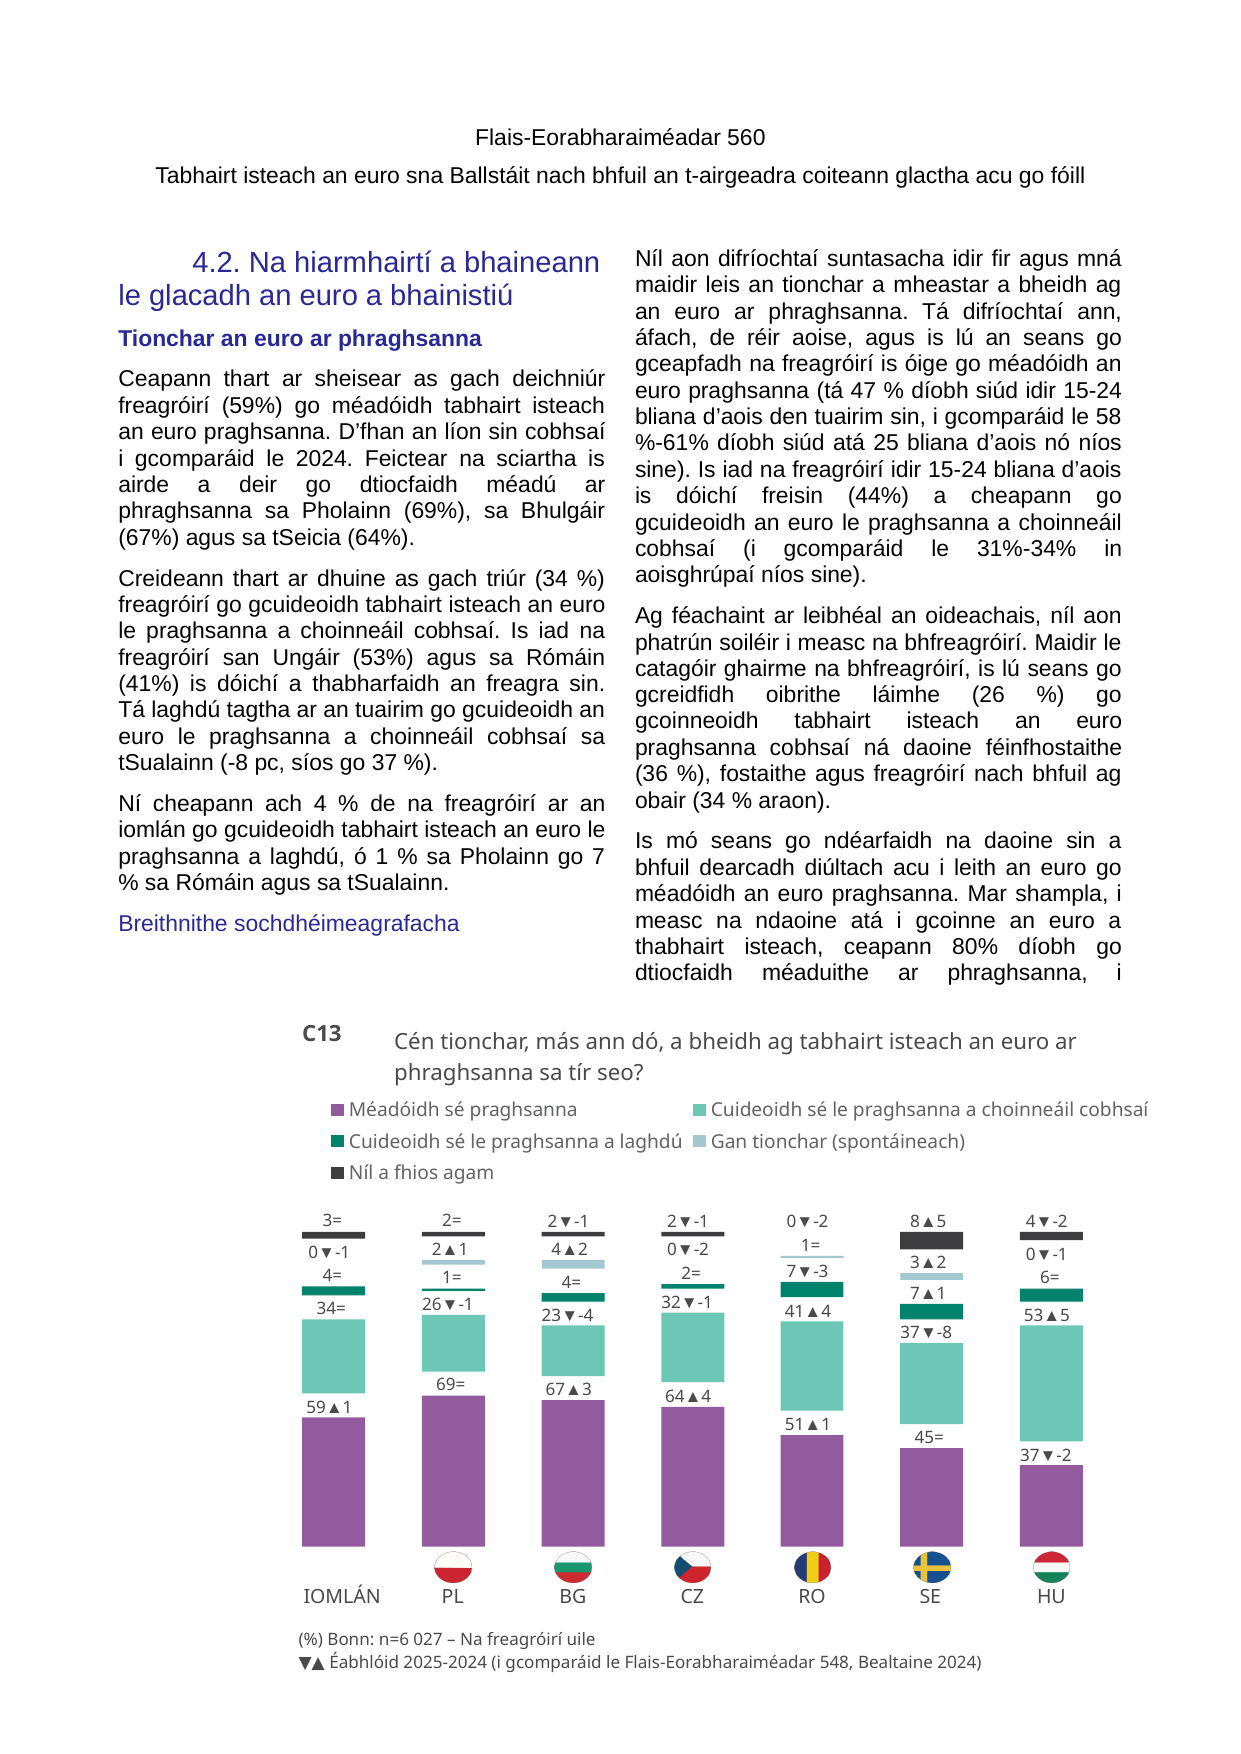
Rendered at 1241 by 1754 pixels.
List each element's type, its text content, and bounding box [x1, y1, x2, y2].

picture [554, 1551, 592, 1583]
picture [434, 1551, 472, 1583]
picture [913, 1551, 951, 1583]
picture [674, 1551, 711, 1583]
text Ag féachaint ar leibhéal an oideachais, níl aon phatrún soiléir i measc na bhfreagróirí. Maidir le catagóir ghairme na bhfreagróirí, is lú seans go gcreidfidh oibrithe láimhe (26 %) go gcoinneoidh tabhairt isteach an euro praghsanna cobhsaí ná daoine féinfhostaithe (36 %), fostaithe agus freagróirí nach bhfuil ag obair (34 % araon). [635, 602, 1122, 813]
picture [1033, 1551, 1070, 1583]
text Níl aon difríochtaí suntasacha idir fir agus mná maidir leis an tionchar a mheastar a bheidh ag an euro ar phraghsanna. Tá difríochtaí ann, áfach, de réir aoise, agus is lú an seans go gceapfadh na freagróirí is óige go méadóidh an euro praghsanna (tá 47 % díobh siúd idir 15-24 bliana d’aois den tuairim sin, i gcomparáid le 58 %-61% díobh siúd atá 25 bliana d’aois nó níos sine). Is iad na freagróirí idir 15-24 bliana d’aois is dóichí freisin (44%) a cheapann go gcuideoidh an euro le praghsanna a choinneáil cobhsaí (i gcomparáid le 31%-34% in aoisghrúpaí níos sine). [635, 245, 1122, 587]
text Creideann thart ar dhuine as gach triúr (34 %) freagróirí go gcuideoidh tabhairt isteach an euro le praghsanna a choinneáil cobhsaí. Is iad na freagróirí san Ungáir (53%) agus sa Rómáin (41%) is dóichí a thabharfaidh an freagra sin. Tá laghdú tagtha ar an tuairim go gcuideoidh an euro le praghsanna a choinneáil cobhsaí sa tSualainn (-8 pc, síos go 37 %). [118, 564, 605, 775]
text Tionchar an euro ar phraghsanna [118, 324, 605, 351]
text Ní cheapann ach 4 % de na freagróirí ar an iomlán go gcuideoidh tabhairt isteach an euro le praghsanna a laghdú, ó 1 % sa Pholainn go 7 % sa Rómáin agus sa tSualainn. [118, 790, 605, 895]
text Is mó seans go ndéarfaidh na daoine sin a bhfuil dearcadh diúltach acu i leith an euro go méadóidh an euro praghsanna. Mar shampla, i measc na ndaoine atá i gcoinne an euro a thabhairt isteach, ceapann 80% díobh go dtiocfaidh méaduithe ar phraghsanna, i [635, 827, 1122, 986]
subtitle 4.2. Na hiarmhairtí a bhaineann le glacadh an euro a bhainistiú [118, 245, 605, 312]
text Ceapann thart ar sheisear as gach deichniúr freagróirí (59%) go méadóidh tabhairt isteach an euro praghsanna. D’fhan an líon sin cobhsaí i gcomparáid le 2024. Feictear na sciartha is airde a deir go dtiocfaidh méadú ar phraghsanna sa Pholainn (69%), sa Bhulgáir (67%) agus sa tSeicia (64%). [118, 365, 605, 550]
text Breithnithe sochdhéimeagrafacha [118, 910, 605, 936]
picture [794, 1551, 831, 1583]
